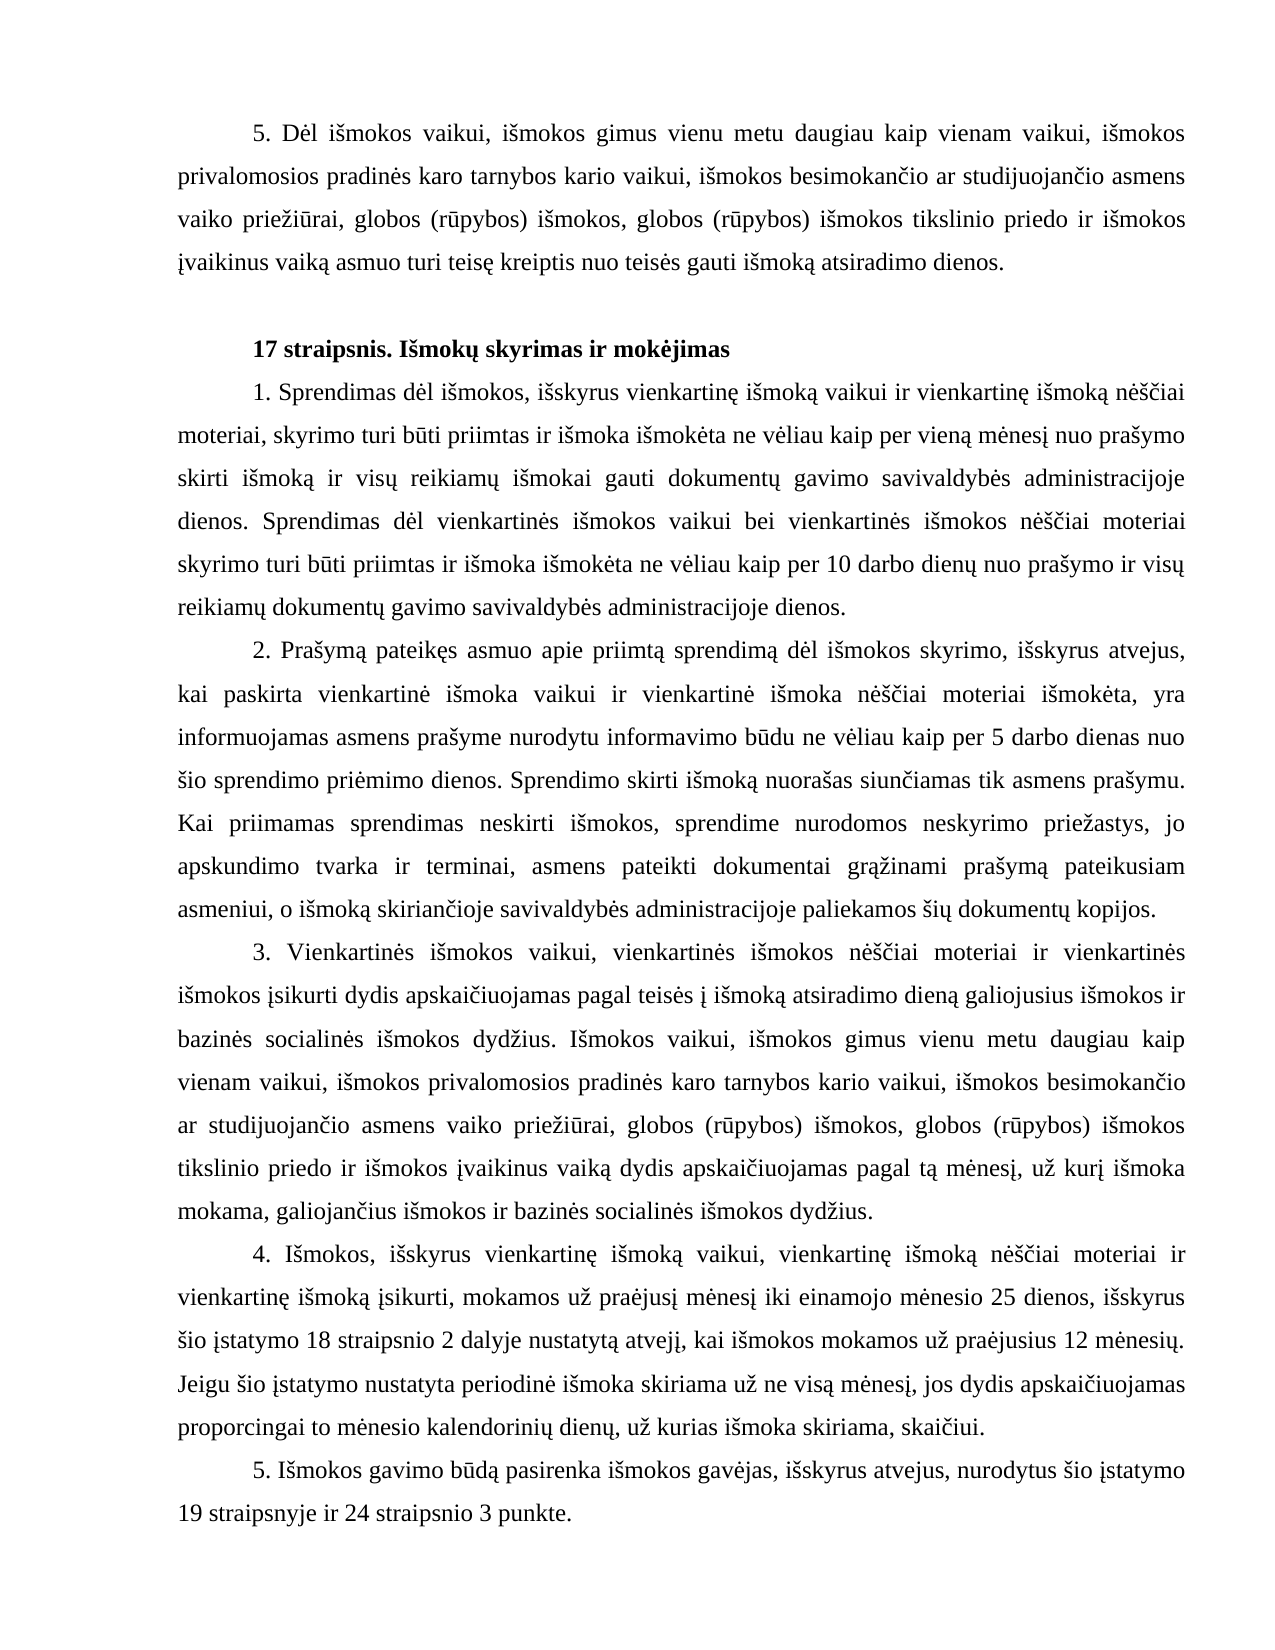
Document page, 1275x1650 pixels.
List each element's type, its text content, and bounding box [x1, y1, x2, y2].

text 4. Išmokos, išskyrus vienkartinę išmoką vaikui, vienkartinę išmoką nėščiai moteriai ir vienkartinę išmoką įsikurti, mokamos už praėjusį mėnesį iki einamojo mėnesio 25 dienos, išskyrus šio įstatymo 18 straipsnio 2 dalyje nustatytą atvejį, kai išmokos mokamos už praėjusius 12 mėnesių. Jeigu šio įstatymo nustatyta periodinė išmoka skiriama už ne visą mėnesį, jos dydis apskaičiuojamas proporcingai to mėnesio kalendorinių dienų, už kurias išmoka skiriama, skaičiui. [177, 1239, 1186, 1441]
text 5. Dėl išmokos vaikui, išmokos gimus vienu metu daugiau kaip vienam vaikui, išmokos privalomosios pradinės karo tarnybos kario vaikui, išmokos besimokančio ar studijuojančio asmens vaiko priežiūrai, globos (rūpybos) išmokos, globos (rūpybos) išmokos tikslinio priedo ir išmokos įvaikinus vaiką asmuo turi teisę kreiptis nuo teisės gauti išmoką atsiradimo dienos. [177, 118, 1186, 276]
text 2. Prašymą pateikęs asmuo apie priimtą sprendimą dėl išmokos skyrimo, išskyrus atvejus, kai paskirta vienkartinė išmoka vaikui ir vienkartinė išmoka nėščiai moteriai išmokėta, yra informuojamas asmens prašyme nurodytu informavimo būdu ne vėliau kaip per 5 darbo dienas nuo šio sprendimo priėmimo dienos. Sprendimo skirti išmoką nuorašas siunčiamas tik asmens prašymu. Kai priimamas sprendimas neskirti išmokos, sprendime nurodomos neskyrimo priežastys, jo apskundimo tvarka ir terminai, asmens pateikti dokumentai grąžinami prašymą pateikusiam asmeniui, o išmoką skiriančioje savivaldybės administracijoje paliekamos šių dokumentų kopijos. [177, 636, 1186, 923]
text 17 straipsnis. Išmokų skyrimas ir mokėjimas [177, 334, 1186, 362]
text 1. Sprendimas dėl išmokos, išskyrus vienkartinę išmoką vaikui ir vienkartinę išmoką nėščiai moteriai, skyrimo turi būti priimtas ir išmoka išmokėta ne vėliau kaip per vieną mėnesį nuo prašymo skirti išmoką ir visų reikiamų išmokai gauti dokumentų gavimo savivaldybės administracijoje dienos. Sprendimas dėl vienkartinės išmokos vaikui bei vienkartinės išmokos nėščiai moteriai skyrimo turi būti priimtas ir išmoka išmokėta ne vėliau kaip per 10 darbo dienų nuo prašymo ir visų reikiamų dokumentų gavimo savivaldybės administracijoje dienos. [177, 377, 1186, 621]
text 3. Vienkartinės išmokos vaikui, vienkartinės išmokos nėščiai moteriai ir vienkartinės išmokos įsikurti dydis apskaičiuojamas pagal teisės į išmoką atsiradimo dieną galiojusius išmokos ir bazinės socialinės išmokos dydžius. Išmokos vaikui, išmokos gimus vienu metu daugiau kaip vienam vaikui, išmokos privalomosios pradinės karo tarnybos kario vaikui, išmokos besimokančio ar studijuojančio asmens vaiko priežiūrai, globos (rūpybos) išmokos, globos (rūpybos) išmokos tikslinio priedo ir išmokos įvaikinus vaiką dydis apskaičiuojamas pagal tą mėnesį, už kurį išmoka mokama, galiojančius išmokos ir bazinės socialinės išmokos dydžius. [177, 937, 1186, 1225]
text 5. Išmokos gavimo būdą pasirenka išmokos gavėjas, išskyrus atvejus, nurodytus šio įstatymo 19 straipsnyje ir 24 straipsnio 3 punkte. [177, 1455, 1186, 1527]
